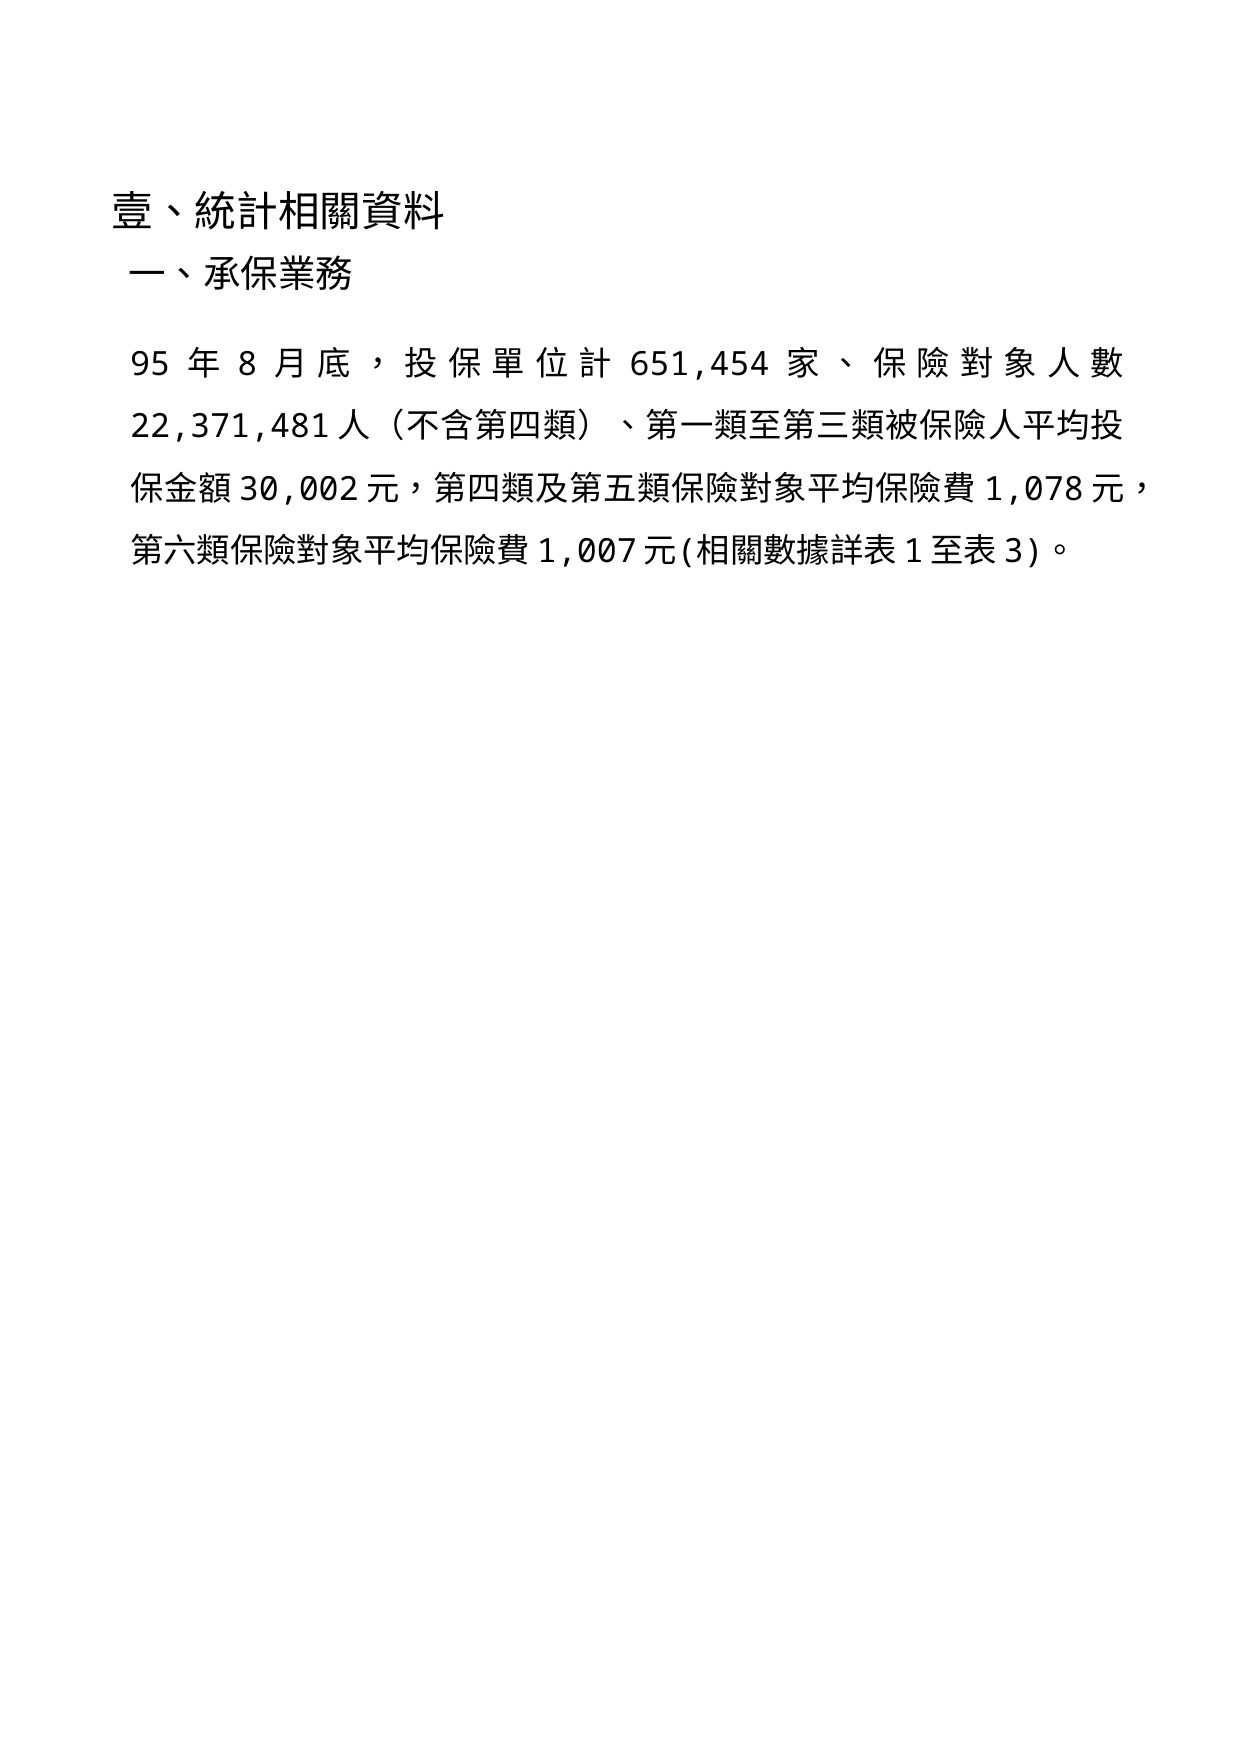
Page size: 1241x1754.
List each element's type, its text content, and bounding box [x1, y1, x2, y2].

text 一、承保業務 [105, 229, 1125, 292]
text 95年8月底，投保單位計651,454家、保險對象人數22,371,481人（不含第四類）、第一類至第三類被保險人平均投保金額30,002元，第四類及第五類保險對象平均保險費1,078元，第六類保險對象平均保險費1,007元(相關數據詳表1至表3)。 [130, 319, 1125, 569]
text 壹、統計相關資料 [111, 167, 1117, 229]
